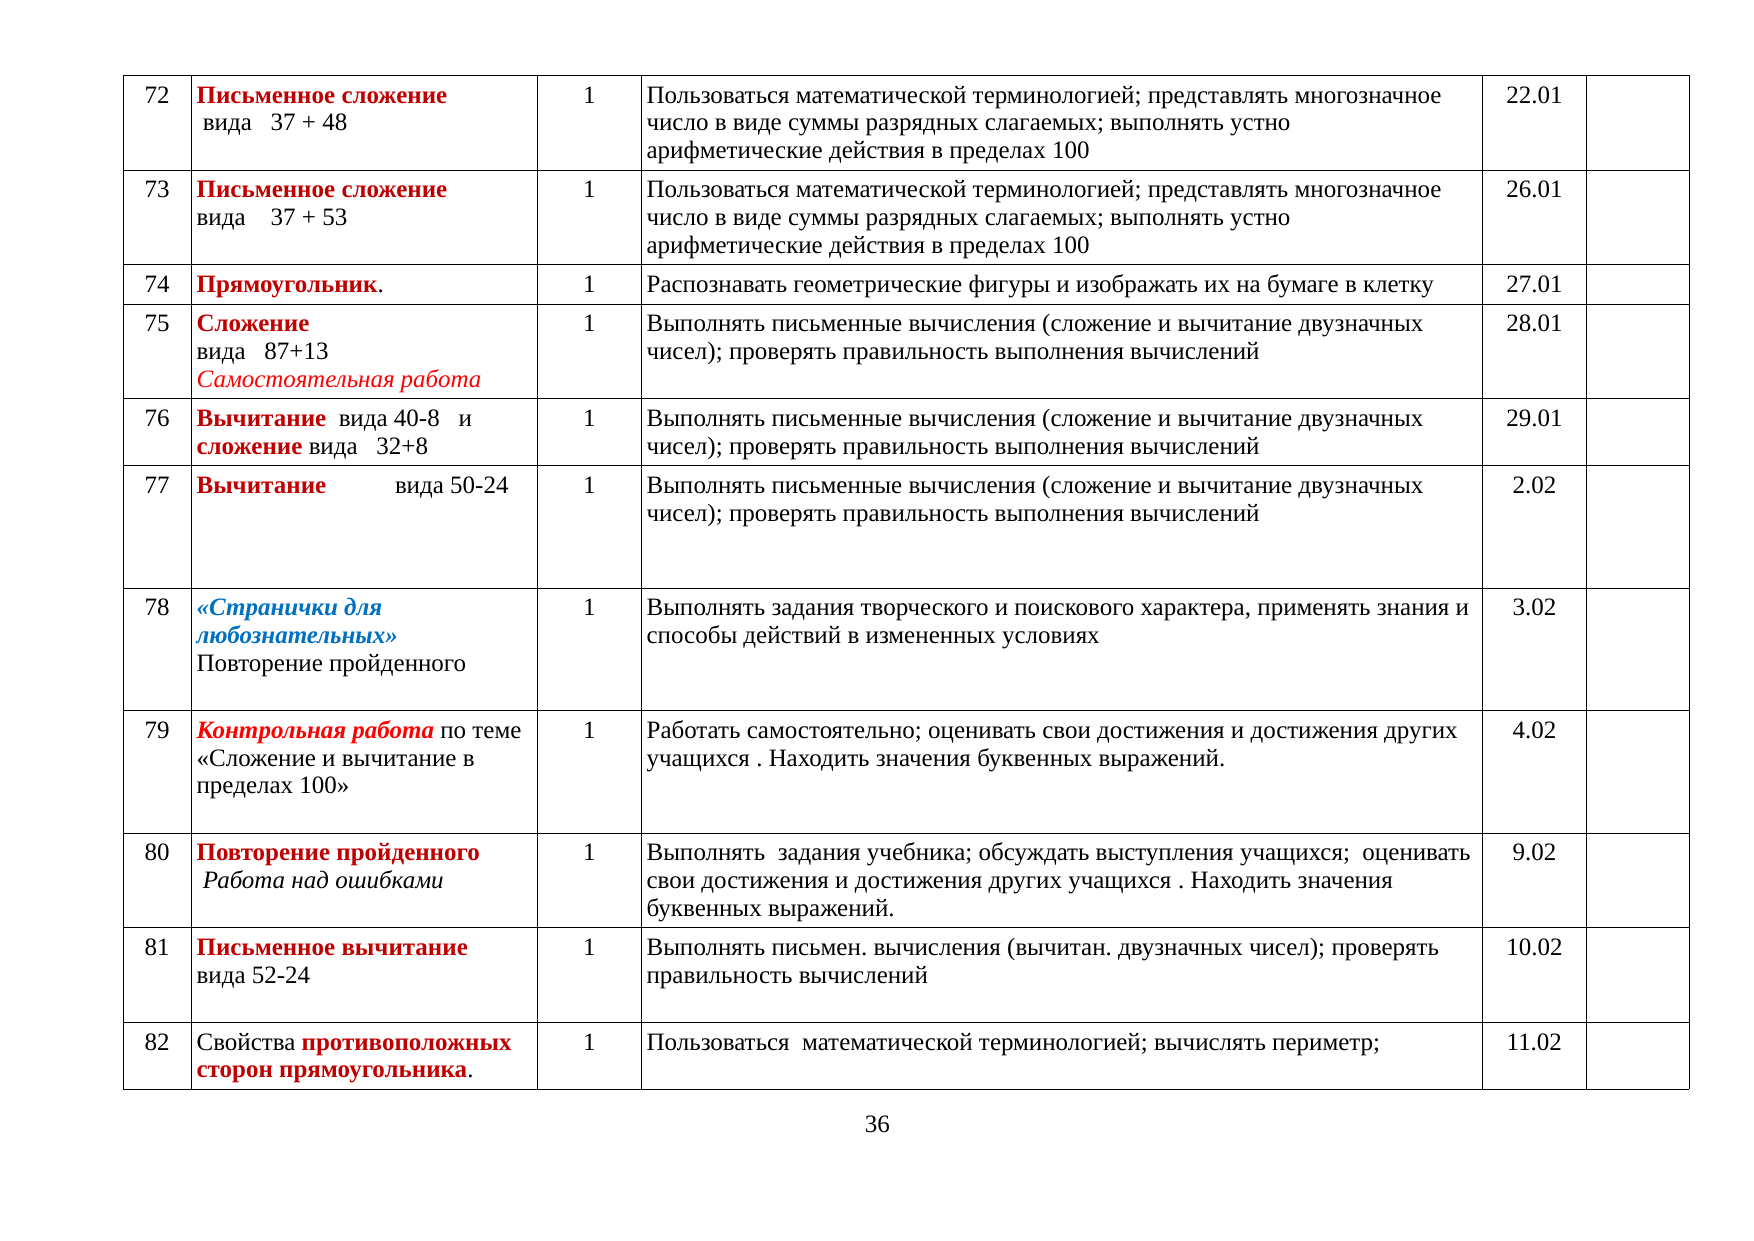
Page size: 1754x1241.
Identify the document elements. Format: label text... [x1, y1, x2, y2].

table_cell 2.02 [1483, 466, 1586, 588]
table_cell Выполнять письменные вычисления (сложение и вычитание двузначных чисел); проверять правильность выполнения вычислений [642, 466, 1482, 588]
table_cell 78 [124, 589, 191, 710]
table_cell 73 [124, 171, 191, 264]
table_cell Свойства противоположных сторон прямоугольника. [192, 1023, 537, 1089]
table_cell [1587, 589, 1689, 710]
table_cell Контрольная работа по теме «Сложение и вычитание в пределах 100» [192, 711, 537, 832]
table_cell Письменное сложение вида 37 + 53 [192, 171, 537, 264]
table_cell Пользоваться математической терминологией; вычислять периметр; [642, 1023, 1482, 1089]
table_cell Выполнять задания учебника; обсуждать выступления учащихся; оценивать свои достижения и достижения других учащихся . Находить значения буквенных выражений. [642, 834, 1482, 927]
table_cell Распознавать геометрические фигуры и изображать их на бумаге в клетку [642, 265, 1482, 304]
table_cell 1 [538, 1023, 641, 1089]
table_cell 26.01 [1483, 171, 1586, 264]
table_cell [1587, 171, 1689, 264]
table_cell 4.02 [1483, 711, 1586, 832]
table_cell Выполнять письменные вычисления (сложение и вычитание двузначных чисел); проверять правильность выполнения вычислений [642, 399, 1482, 465]
table_cell 1 [538, 399, 641, 465]
table_cell 81 [124, 928, 191, 1022]
table_cell 1 [538, 466, 641, 588]
table_cell Выполнять задания творческого и поискового характера, применять знания и способы действий в измененных условиях [642, 589, 1482, 710]
table_cell [1587, 928, 1689, 1022]
table_cell [1587, 834, 1689, 927]
table_cell Письменное сложение вида 37 + 48 [192, 76, 537, 170]
table_cell 77 [124, 466, 191, 588]
table_cell Сложение вида 87+13 Самостоятельная работа [192, 305, 537, 398]
table_cell 28.01 [1483, 305, 1586, 398]
table_cell [1587, 76, 1689, 170]
table_cell [1587, 711, 1689, 832]
table_cell 10.02 [1483, 928, 1586, 1022]
table_cell «Странички для любознательных» Повторение пройденного [192, 589, 537, 710]
table_cell 29.01 [1483, 399, 1586, 465]
table_cell 1 [538, 171, 641, 264]
table_cell 76 [124, 399, 191, 465]
table_cell 1 [538, 589, 641, 710]
table_cell Прямоугольник. [192, 265, 537, 304]
table_cell 1 [538, 265, 641, 304]
table_cell Выполнять письмен. вычисления (вычитан. двузначных чисел); проверять правильность вычислений [642, 928, 1482, 1022]
table_cell 1 [538, 711, 641, 832]
table_cell [1587, 466, 1689, 588]
table_cell [1587, 1023, 1689, 1089]
table_cell 1 [538, 76, 641, 170]
table_cell 75 [124, 305, 191, 398]
table_cell 82 [124, 1023, 191, 1089]
table_cell 11.02 [1483, 1023, 1586, 1089]
table_cell Повторение пройденного Работа над ошибками [192, 834, 537, 927]
table_cell 1 [538, 928, 641, 1022]
table_cell 79 [124, 711, 191, 832]
table_cell Письменное вычитание вида 52-24 [192, 928, 537, 1022]
table_cell 1 [538, 305, 641, 398]
table_cell 72 [124, 76, 191, 170]
table_cell [1587, 399, 1689, 465]
table_cell 1 [538, 834, 641, 927]
table_cell Вычитание вида 40-8 и сложение вида 32+8 [192, 399, 537, 465]
table_cell 27.01 [1483, 265, 1586, 304]
table_cell [1587, 305, 1689, 398]
table_cell 74 [124, 265, 191, 304]
table_cell [1587, 265, 1689, 304]
table_cell Работать самостоятельно; оценивать свои достижения и достижения других учащихся . Находить значения буквенных выражений. [642, 711, 1482, 832]
table_cell 80 [124, 834, 191, 927]
table_cell Вычитание вида 50-24 [192, 466, 537, 588]
table_cell 22.01 [1483, 76, 1586, 170]
table_cell Пользоваться математической терминологией; представлять многозначное число в виде суммы разрядных слагаемых; выполнять устно арифметические действия в пределах 100 [642, 76, 1482, 170]
table_cell 9.02 [1483, 834, 1586, 927]
table_cell Выполнять письменные вычисления (сложение и вычитание двузначных чисел); проверять правильность выполнения вычислений [642, 305, 1482, 398]
table_cell 3.02 [1483, 589, 1586, 710]
table_cell Пользоваться математической терминологией; представлять многозначное число в виде суммы разрядных слагаемых; выполнять устно арифметические действия в пределах 100 [642, 171, 1482, 264]
